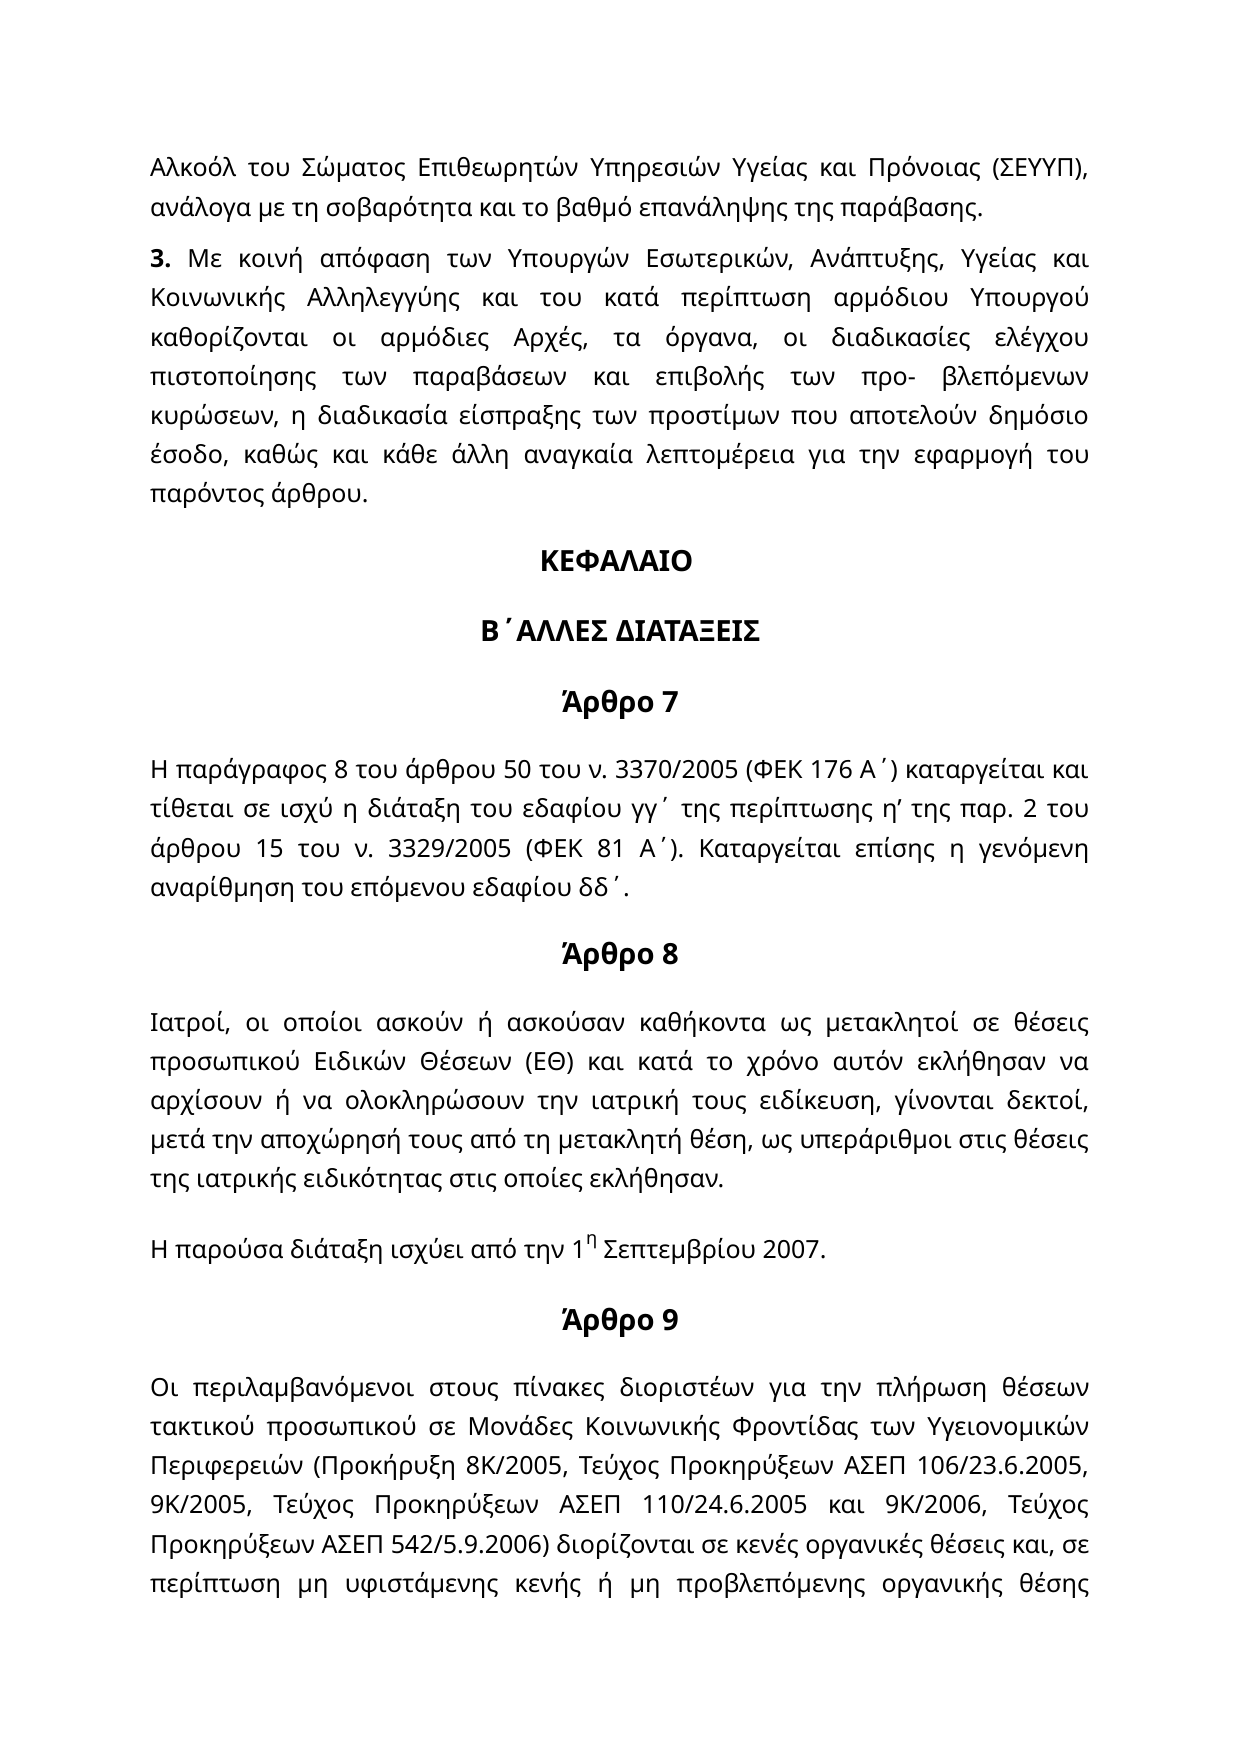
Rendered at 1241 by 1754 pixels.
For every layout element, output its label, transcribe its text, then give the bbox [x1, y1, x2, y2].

subtitle Άρθρο 9 [150, 1299, 1090, 1339]
subtitle Άρθρο 7 [150, 681, 1090, 721]
text Η παράγραφος 8 του άρθρου 50 του ν. 3370/2005 (ΦΕΚ 176 Α΄) καταργείται και τίθεται σε ισχύ η διάταξη του εδαφίου γγ΄ της περίπτωσης η’ της παρ. 2 του άρθρου 15 του ν. 3329/2005 (ΦΕΚ 81 Α΄). Καταργείται επίσης η γενόμενη αναρίθμηση του επόμενου εδαφίου δδ΄. [150, 752, 1090, 903]
text Ιατροί, οι οποίοι ασκούν ή ασκούσαν καθήκοντα ως μετακλητοί σε θέσεις προσωπικού Ειδικών Θέσεων (ΕΘ) και κατά το χρόνο αυτόν εκλήθησαν να αρχίσουν ή να ολοκληρώσουν την ιατρική τους ειδίκευση, γίνονται δεκτοί, μετά την αποχώρησή τους από τη μετακλητή θέση, ως υπεράριθμοι στις θέσεις της ιατρικής ειδικότητας στις οποίες εκλήθησαν. [150, 1004, 1090, 1195]
subtitle ΚΕΦΑΛΑΙΟ [150, 540, 1090, 580]
subtitle Άρθρο 8 [150, 933, 1090, 973]
text Η παρούσα διάταξη ισχύει από την 1η Σεπτεμβρίου 2007. [150, 1225, 1090, 1268]
subtitle Β΄ΑΛΛΕΣ ΔΙΑΤΑΞΕΙΣ [150, 611, 1090, 650]
text Οι περιλαμβανόμενοι στους πίνακες διοριστέων για την πλήρωση θέσεων τακτικού προσωπικού σε Μονάδες Κοινωνικής Φροντίδας των Υγειονομικών Περιφερειών (Προκήρυξη 8Κ/2005, Τεύχος Προκηρύξεων ΑΣΕΠ 106/23.6.2005, 9Κ/2005, Τεύχος Προκηρύξεων ΑΣΕΠ 110/24.6.2005 και 9Κ/2006, Τεύχος Προκηρύξεων ΑΣΕΠ 542/5.9.2006) διορίζονται σε κενές οργανικές θέσεις και, σε περίπτωση μη υφιστάμενης κενής ή μη προβλεπόμενης οργανικής θέσης [150, 1369, 1090, 1599]
text 3. Με κοινή απόφαση των Υπουργών Εσωτερικών, Ανάπτυξης, Υγείας και Κοινωνικής Αλληλεγγύης και του κατά περίπτωση αρμόδιου Υπουργού καθορίζονται οι αρμόδιες Αρχές, τα όργανα, οι διαδικασίες ελέγχου πιστοποίησης των παραβάσεων και επιβολής των προ- βλεπόμενων κυρώσεων, η διαδικασία είσπραξης των προστίμων που αποτελούν δημόσιο έσοδο, καθώς και κάθε άλλη αναγκαία λεπτομέρεια για την εφαρμογή του παρόντος άρθρου. [150, 241, 1090, 510]
text Αλκοόλ του Σώματος Επιθεωρητών Υπηρεσιών Υγείας και Πρόνοιας (ΣΕΥΥΠ), ανάλογα με τη σοβαρότητα και το βαθμό επανάληψης της παράβασης. [150, 150, 1090, 223]
